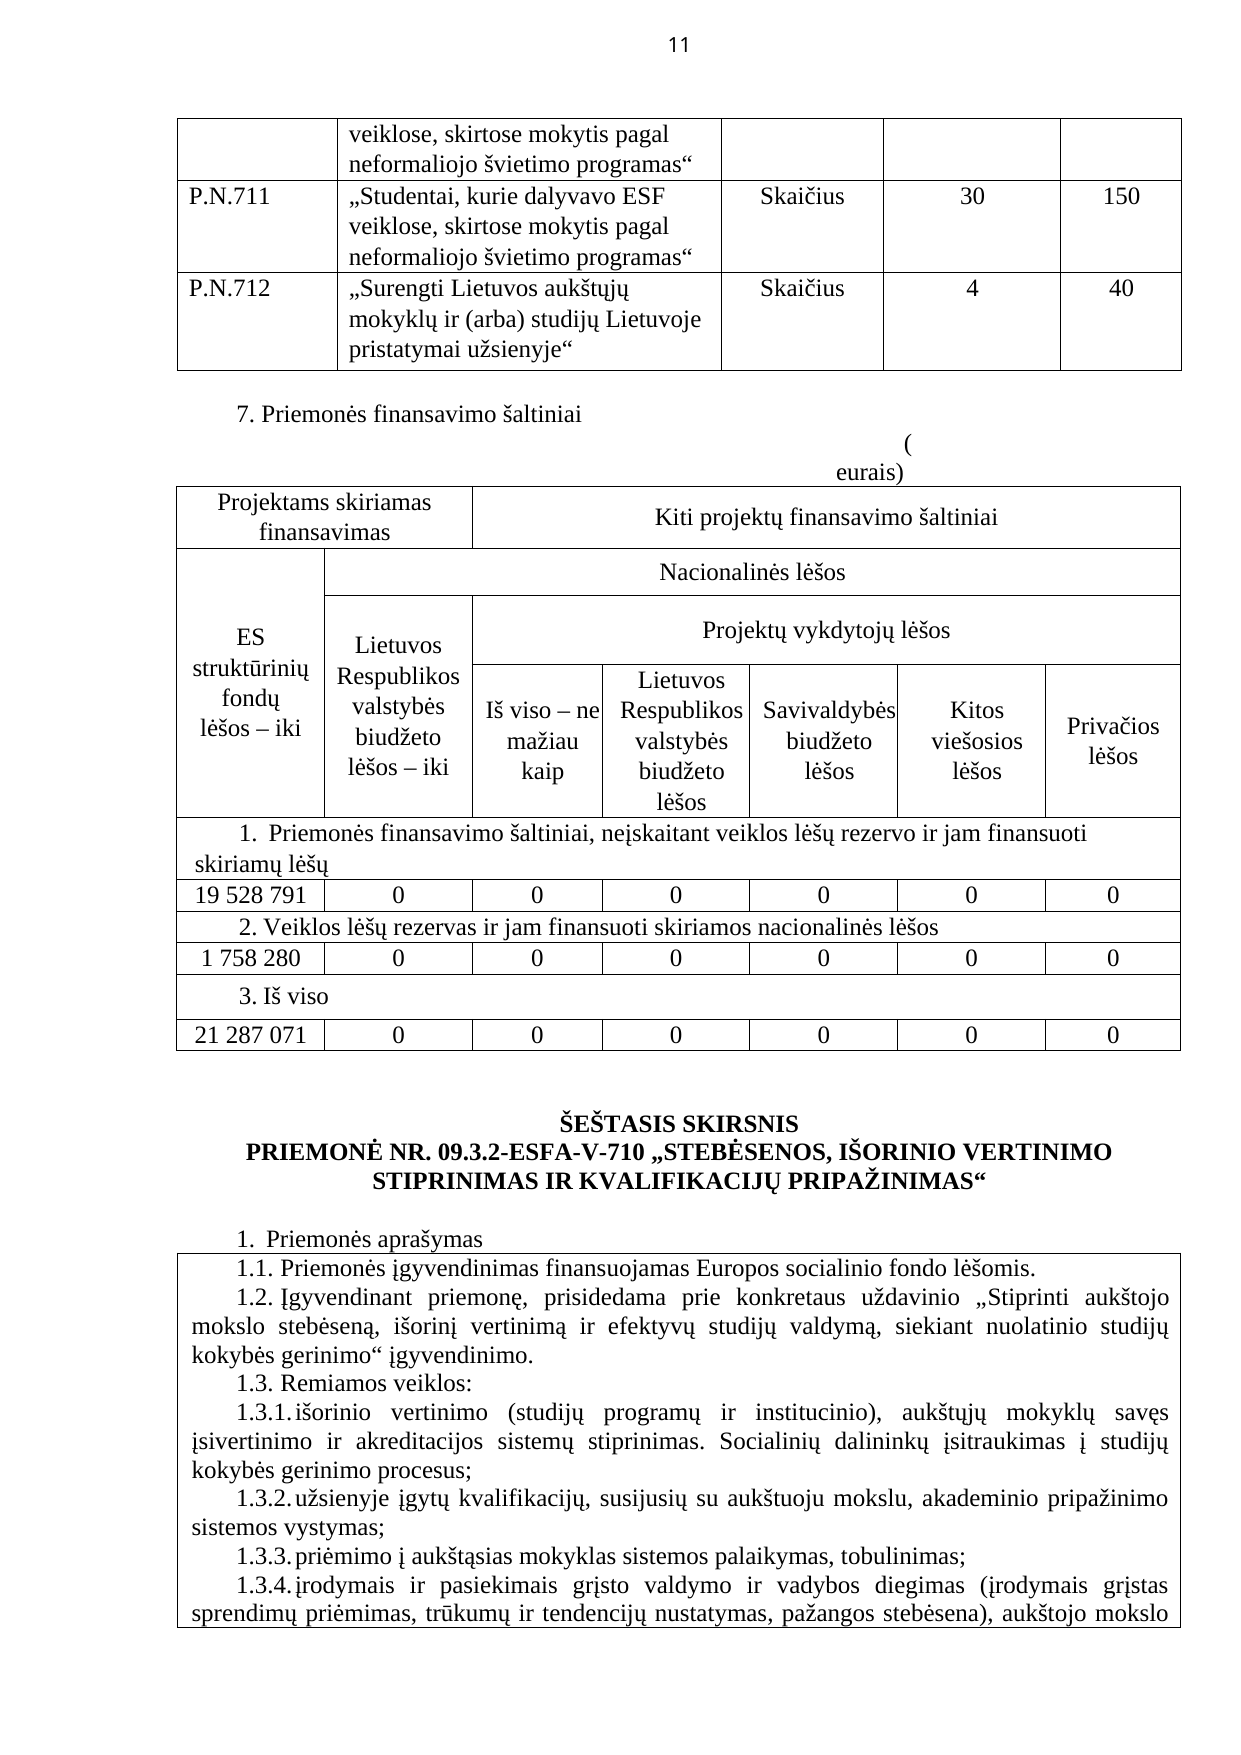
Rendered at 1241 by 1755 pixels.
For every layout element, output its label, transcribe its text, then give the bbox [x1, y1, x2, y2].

table_cell 0 [603, 943, 749, 973]
table_cell Nacionalinės lėšos [325, 549, 1180, 595]
table_cell Projektų vykdytojų lėšos [473, 596, 1180, 664]
table_cell 0 [473, 943, 602, 973]
table_cell [178, 119, 337, 180]
table_cell 0 [603, 1020, 749, 1050]
table_cell Lietuvos Respublikos valstybės biudžeto lėšos – iki [325, 596, 472, 817]
table_cell [722, 119, 883, 180]
table_cell 1. Priemonės finansavimo šaltiniai, neįskaitant veiklos lėšų rezervo ir jam finansuoti skiriamų lėšų [177, 818, 1180, 879]
table_cell 0 [325, 1020, 472, 1050]
table_cell 19 528 791 [177, 880, 324, 911]
table_cell 0 [473, 880, 602, 911]
text ŠEŠTASIS SKIRSNIS [177, 1109, 1181, 1137]
table_cell 4 [884, 273, 1060, 370]
table_cell veiklose, skirtose mokytis pagal neformaliojo švietimo programas“ [338, 119, 721, 180]
table_cell P.N.712 [178, 273, 337, 370]
table_cell 1 758 280 [177, 943, 324, 973]
table_cell „Studentai, kurie dalyvavo ESF veiklose, skirtose mokytis pagal neformaliojo švietimo programas“ [338, 181, 721, 272]
text 1. Priemonės aprašymas [236, 1224, 1181, 1252]
text PRIEMONĖ NR. 09.3.2-ESFA-V-710 „STEBĖSENOS, IŠORINIO VERTINIMO STIPRINIMAS IR KVALIFIKACIJŲ PRIPAŽINIMAS“ [177, 1137, 1181, 1195]
table_cell 2. Veiklos lėšų rezervas ir jam finansuoti skiriamos nacionalinės lėšos [177, 912, 1180, 942]
table_cell 0 [898, 943, 1045, 973]
table_cell Lietuvos Respublikos valstybės biudžeto lėšos [603, 665, 749, 817]
table_cell 0 [325, 943, 472, 973]
table_cell 0 [750, 880, 897, 911]
table_cell 3. Iš viso [177, 975, 1180, 1019]
table_cell [1061, 119, 1181, 180]
table_cell 0 [603, 880, 749, 911]
table_cell 0 [750, 1020, 897, 1050]
table_header 1.1. Priemonės įgyvendinimas finansuojamas Europos socialinio fondo lėšomis. 1.2. Įgyvendinant priemonę, prisidedama prie konkretaus uždavinio „Stiprinti aukštojo mokslo stebėseną, išorinį vertinimą ir efektyvų studijų valdymą, siekiant nuolatinio studijų kokybės gerinimo“ įgyvendinimo. 1.3. Remiamos veiklos: 1.3.1. išorinio vertinimo (studijų programų ir institucinio), aukštųjų mokyklų savęs įsivertinimo ir akreditacijos sistemų stiprinimas. Socialinių dalininkų įsitraukimas į studijų kokybės gerinimo procesus; 1.3.2. užsienyje įgytų kvalifikacijų, susijusių su aukštuoju mokslu, akademinio pripažinimo sistemos vystymas; 1.3.3. priėmimo į aukštąsias mokyklas sistemos palaikymas, tobulinimas; 1.3.4. įrodymais ir pasiekimais grįsto valdymo ir vadybos diegimas (įrodymais grįstas sprendimų priėmimas, trūkumų ir tendencijų nustatymas, pažangos stebėsena), aukštojo mokslo [178, 1254, 1180, 1627]
text (eurais) [177, 428, 904, 486]
table_cell 0 [1046, 943, 1180, 973]
table_cell ES struktūrinių fondų lėšos – iki [177, 549, 324, 817]
table_cell 30 [884, 181, 1060, 272]
table_cell Skaičius [722, 273, 883, 370]
table_cell „Surengti Lietuvos aukštųjų mokyklų ir (arba) studijų Lietuvoje pristatymai užsienyje“ [338, 273, 721, 370]
table_cell Savivaldybės biudžeto lėšos [750, 665, 897, 817]
table_cell 0 [898, 880, 1045, 911]
table_cell 40 [1061, 273, 1181, 370]
table_cell Skaičius [722, 181, 883, 272]
table_cell 0 [325, 880, 472, 911]
table_cell P.N.711 [178, 181, 337, 272]
table_cell Iš viso – ne mažiau kaip [473, 665, 602, 817]
table_cell Kitos viešosios lėšos [898, 665, 1045, 817]
table_cell 0 [750, 943, 897, 973]
table_header Kiti projektų finansavimo šaltiniai [473, 487, 1180, 548]
text 7. Priemonės finansavimo šaltiniai [177, 399, 1181, 428]
table_cell Privačios lėšos [1046, 665, 1180, 817]
table_cell 0 [1046, 1020, 1180, 1050]
table_cell 0 [898, 1020, 1045, 1050]
table_cell [884, 119, 1060, 180]
table_cell 150 [1061, 181, 1181, 272]
table_header Projektams skiriamas finansavimas [177, 487, 472, 548]
table_cell 0 [473, 1020, 602, 1050]
table_cell 21 287 071 [177, 1020, 324, 1050]
table_cell 0 [1046, 880, 1180, 911]
